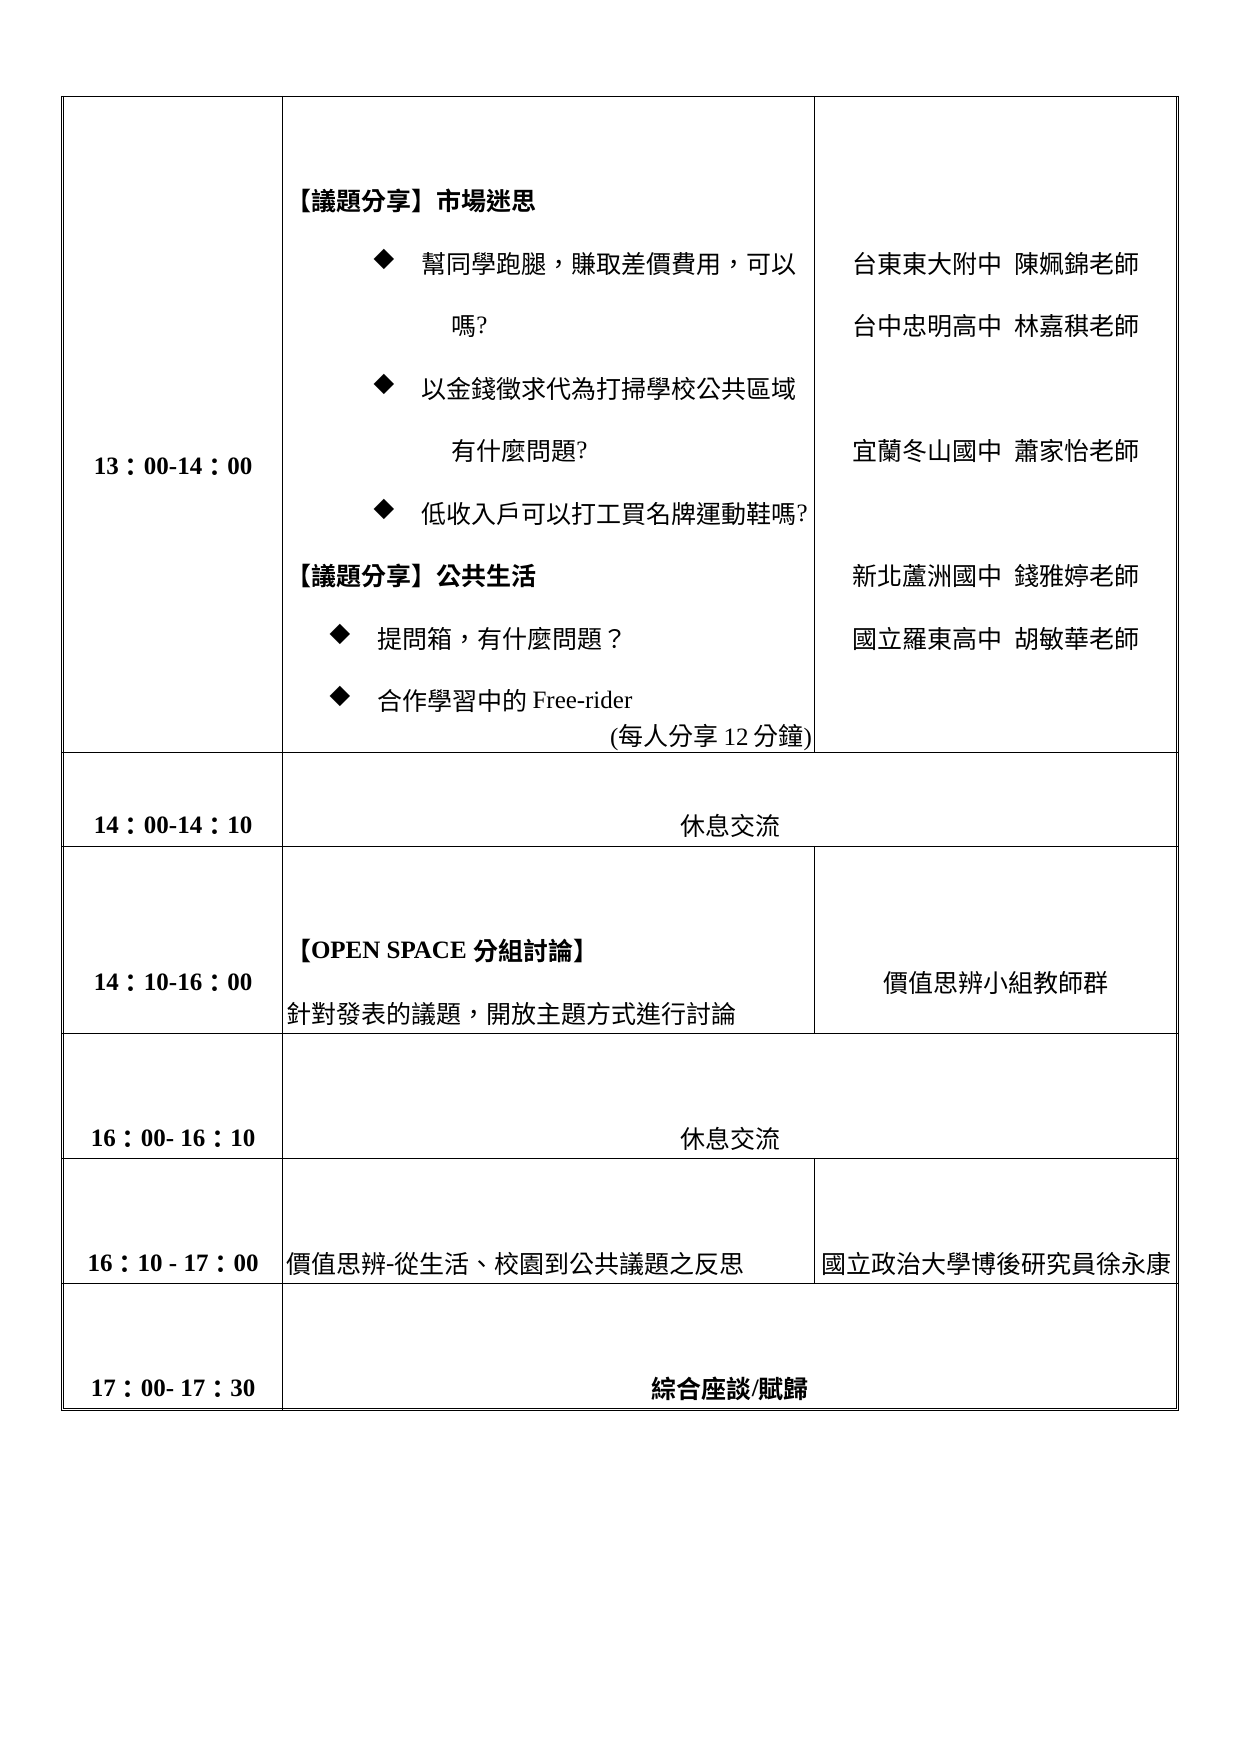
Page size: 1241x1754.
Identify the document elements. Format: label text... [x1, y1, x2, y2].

table_cell 17：00- 17：30 [64, 1284, 282, 1408]
table_cell 【議題分享】市場迷思 幫同學跑腿，賺取差價費用，可以嗎? 以金錢徵求代為打掃學校公共區域有什麼問題? 低收入戶可以打工買名牌運動鞋嗎? 【議題分享】公共生活 提問箱，有什麼問題？ 合作學習中的Free-rider (每人分享12分鐘) [283, 97, 814, 752]
table_cell 14：00-14：10 [64, 753, 282, 846]
table_cell 休息交流 [283, 1034, 1176, 1158]
table_cell 價值思辨-從生活、校園到公共議題之反思 [283, 1159, 814, 1283]
table_cell 休息交流 [283, 753, 1176, 846]
table_cell 價值思辨小組教師群 [815, 847, 1176, 1033]
table_cell 綜合座談/賦歸 [283, 1284, 1176, 1408]
table_cell 【OPEN SPACE 分組討論】 針對發表的議題，開放主題方式進行討論 [283, 847, 814, 1033]
table_cell 台東東大附中 陳姵錦老師 台中忠明高中 林嘉稘老師 宜蘭冬山國中 蕭家怡老師 新北蘆洲國中 錢雅婷老師 國立羅東高中 胡敏華老師 [815, 97, 1176, 752]
table_cell 14：10-16：00 [64, 847, 282, 1033]
table_cell 16：00- 16：10 [64, 1034, 282, 1158]
table_cell 國立政治大學博後研究員徐永康 [815, 1159, 1176, 1283]
table_cell 13：00-14：00 [64, 97, 282, 752]
table_cell 16：10 - 17：00 [64, 1159, 282, 1283]
